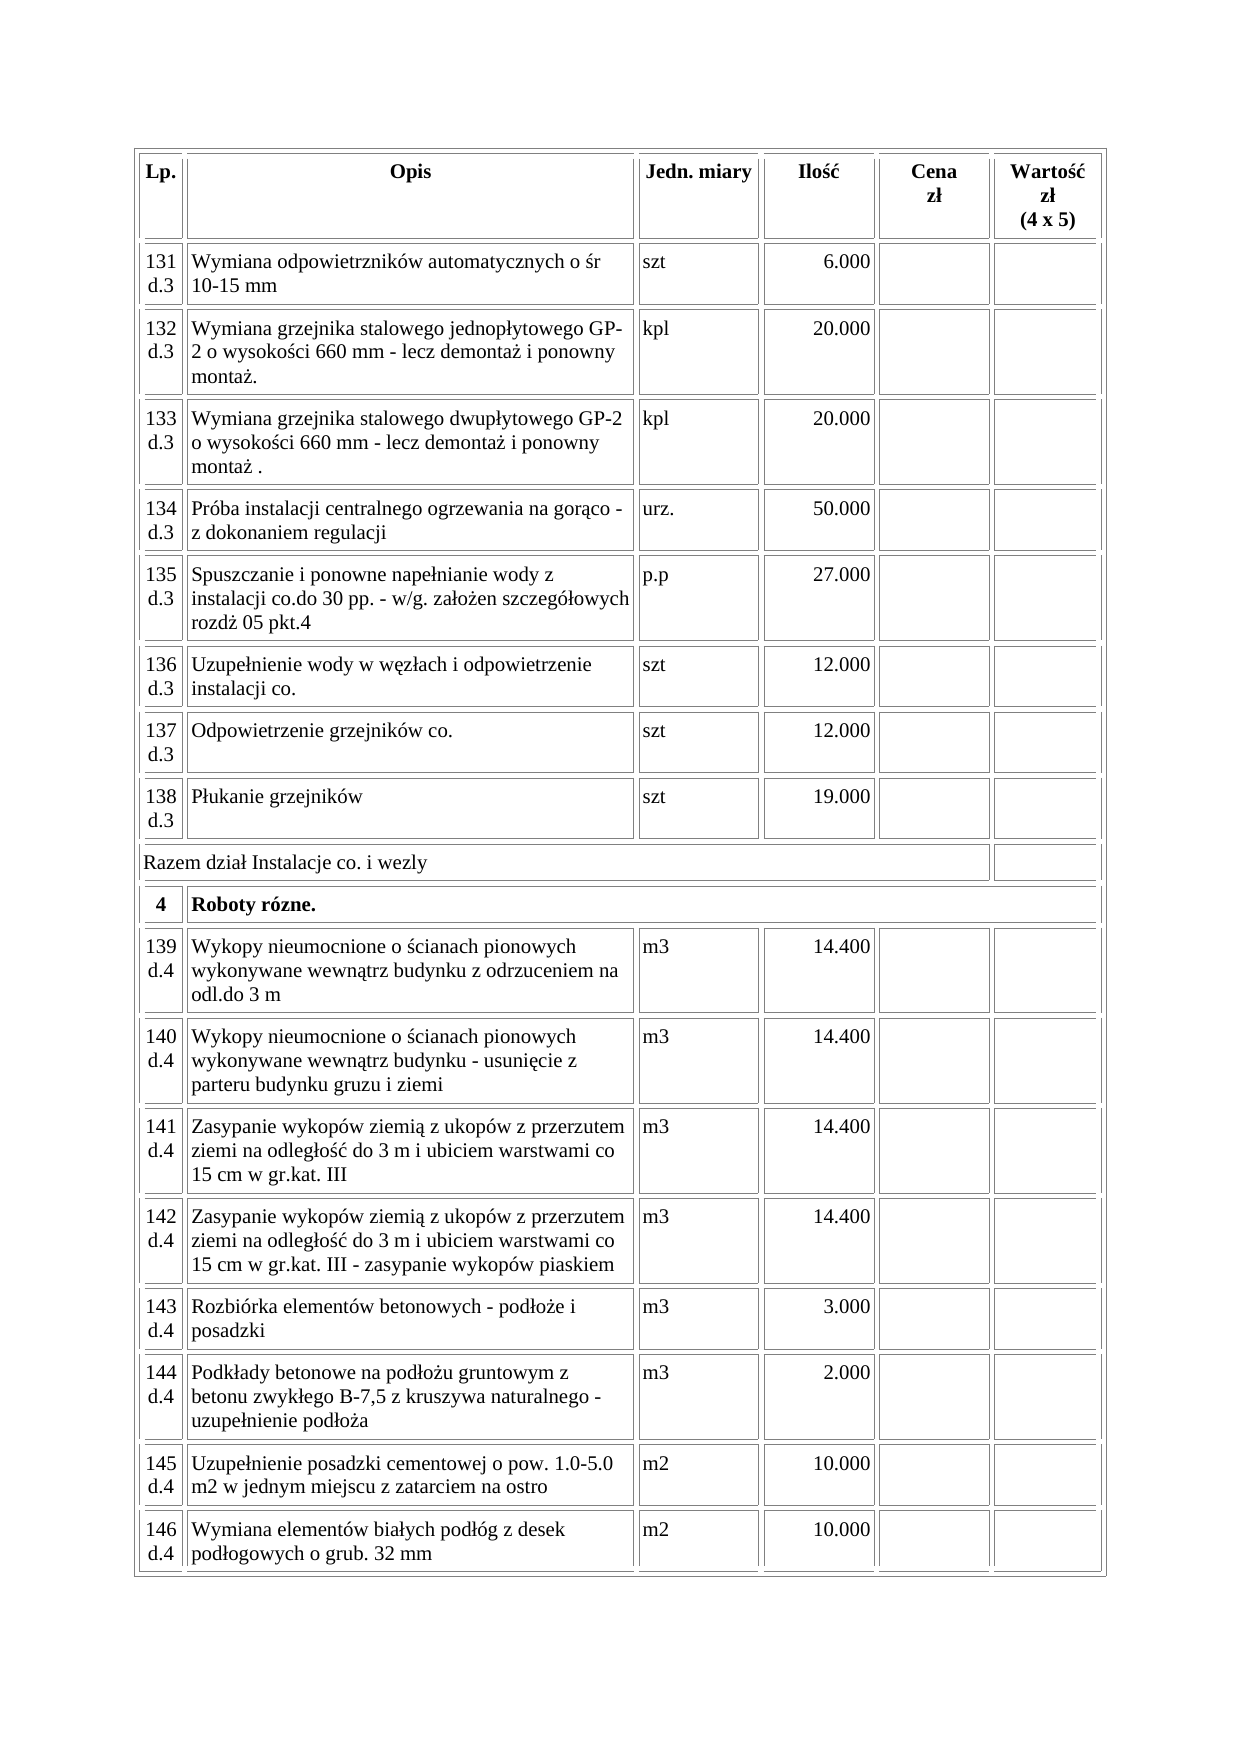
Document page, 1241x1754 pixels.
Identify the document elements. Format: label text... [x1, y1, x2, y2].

table_cell [880, 1355, 989, 1439]
table_cell 139 d.4 [137, 922, 185, 1012]
table_cell 10.000 [761, 1505, 876, 1571]
table_cell 143 d.4 [137, 1283, 185, 1349]
table_cell [992, 394, 1103, 484]
table_cell [880, 1199, 989, 1283]
table_cell Wykopy nieumocnione o ścianach pionowych wykonywane wewnątrz budynku z odrzuceniem na odl.do 3 m [185, 922, 636, 1012]
table_cell [876, 1439, 992, 1505]
table_cell szt [636, 772, 761, 838]
table_cell 12.000 [761, 706, 876, 772]
table_cell 14.400 [761, 1103, 876, 1192]
table_cell m2 [636, 1505, 761, 1571]
table_cell Wykopy nieumocnione o ścianach pionowych wykonywane wewnątrz budynku - usunięcie z parteru budynku gruzu i ziemi [185, 1012, 636, 1102]
table_cell Wymiana odpowietrzników automatycznych o śr 10-15 mm [185, 238, 636, 304]
table_cell m2 [636, 1439, 761, 1505]
table_header Ilość [761, 149, 876, 238]
table_cell [992, 1193, 1103, 1283]
table_cell [876, 238, 992, 304]
table_cell Spuszczanie i ponowne napełnianie wody z instalacji co.do 30 pp. - w/g. założen szczegółowych rozdż 05 pkt.4 [185, 550, 636, 640]
table_cell [876, 394, 992, 484]
table_cell [992, 1103, 1103, 1192]
table_cell [880, 1289, 989, 1349]
table_cell [876, 1283, 992, 1349]
table_cell [992, 484, 1103, 550]
table_cell [880, 400, 989, 484]
table_cell Próba instalacji centralnego ogrzewania na gorąco - z dokonaniem regulacji [185, 484, 636, 550]
table_cell Płukanie grzejników [185, 772, 636, 838]
table_cell Roboty rózne. [185, 880, 1103, 922]
table_cell p.p [636, 550, 761, 640]
table_cell szt [636, 640, 761, 706]
table_cell [876, 923, 992, 1012]
table_cell Zasypanie wykopów ziemią z ukopów z przerzutem ziemi na odległość do 3 m i ubiciem warstwami co 15 cm w gr.kat. III - zasypanie wykopów piaskiem [185, 1193, 636, 1283]
table_cell 14.400 [761, 923, 876, 1012]
table_cell [992, 772, 1103, 838]
table_cell Uzupełnienie posadzki cementowej o pow. 1.0-5.0 m2 w jednym miejscu z zatarciem na ostro [185, 1439, 636, 1505]
table_cell [876, 1349, 992, 1439]
table_cell Podkłady betonowe na podłożu gruntowym z betonu zwykłego B-7,5 z kruszywa naturalnego - uzupełnienie podłoża [185, 1349, 636, 1439]
table_cell 2.000 [761, 1349, 876, 1439]
table_cell 27.000 [761, 550, 876, 640]
table_cell Rozbiórka elementów betonowych - podłoże i posadzki [185, 1283, 636, 1349]
table_cell 141 d.4 [137, 1103, 185, 1192]
table_cell [880, 929, 989, 1012]
table_cell Wymiana grzejnika stalowego jednopłytowego GP-2 o wysokości 660 mm - lecz demontaż i ponowny montaż. [185, 304, 636, 394]
table_cell [880, 647, 989, 706]
table_cell 146 d.4 [137, 1505, 185, 1571]
table_cell urz. [636, 484, 761, 550]
table_cell [876, 1103, 992, 1192]
table_header Jedn. miary [636, 149, 761, 238]
table_cell [992, 706, 1103, 772]
table_cell szt [636, 706, 761, 772]
table_cell Odpowietrzenie grzejników co. [185, 706, 636, 772]
table_cell [992, 304, 1103, 394]
table_cell kpl [636, 304, 761, 394]
table_cell [876, 1505, 992, 1571]
table_cell [992, 640, 1103, 706]
table_cell [880, 1109, 989, 1192]
table_cell [992, 1012, 1103, 1102]
table_cell [992, 238, 1103, 304]
table_cell 138 d.3 [137, 772, 185, 838]
table_cell [880, 556, 989, 640]
table_cell 131 d.3 [137, 238, 185, 304]
table_cell [876, 1012, 992, 1102]
table_cell [880, 779, 989, 838]
table_cell szt [636, 238, 761, 304]
table_cell [992, 1283, 1103, 1349]
table_cell [992, 1349, 1103, 1439]
table_cell [876, 772, 992, 838]
table_cell 134 d.3 [137, 484, 185, 550]
table_cell 3.000 [761, 1283, 876, 1349]
table_cell 6.000 [761, 238, 876, 304]
table_cell [992, 922, 1103, 1012]
table_cell [876, 550, 992, 640]
table_cell m3 [636, 1283, 761, 1349]
table_cell Razem dział Instalacje co. i wezly [137, 838, 992, 880]
table_cell 132 d.3 [137, 304, 185, 394]
table_cell 20.000 [761, 304, 876, 394]
table_header Opis [185, 149, 636, 238]
table_cell [880, 244, 989, 304]
table_cell [880, 1019, 989, 1102]
table_cell m3 [636, 923, 761, 1012]
table_cell [992, 838, 1103, 880]
table_cell Zasypanie wykopów ziemią z ukopów z przerzutem ziemi na odległość do 3 m i ubiciem warstwami co 15 cm w gr.kat. III [185, 1103, 636, 1192]
table_cell m3 [636, 1193, 761, 1283]
table_cell 20.000 [761, 394, 876, 484]
table_cell Wymiana grzejnika stalowego dwupłytowego GP-2 o wysokości 660 mm - lecz demontaż i ponowny montaż . [185, 394, 636, 484]
table_cell [876, 1193, 992, 1283]
table_cell m3 [636, 1012, 761, 1102]
table_cell 50.000 [761, 484, 876, 550]
table_cell [880, 1445, 989, 1505]
table_cell 133 d.3 [137, 394, 185, 484]
table_cell 10.000 [761, 1439, 876, 1505]
table_header Lp. [137, 149, 185, 238]
table_cell kpl [636, 394, 761, 484]
table_cell Uzupełnienie wody w węzłach i odpowietrzenie instalacji co. [185, 640, 636, 706]
table_cell 145 d.4 [137, 1439, 185, 1505]
table_cell 144 d.4 [137, 1349, 185, 1439]
table_cell 142 d.4 [137, 1193, 185, 1283]
table_cell m3 [636, 1103, 761, 1192]
table_cell 14.400 [761, 1193, 876, 1283]
table_cell [880, 490, 989, 550]
table_header Cena zł [876, 149, 992, 238]
table_cell 140 d.4 [137, 1012, 185, 1102]
table_cell 136 d.3 [137, 640, 185, 706]
table_cell [880, 713, 989, 772]
table_cell 135 d.3 [137, 550, 185, 640]
table_header Wartość zł (4 x 5) [992, 149, 1103, 238]
table_cell Wymiana elementów białych podłóg z desek podłogowych o grub. 32 mm [185, 1505, 636, 1571]
table_cell [876, 484, 992, 550]
table_cell [992, 1505, 1103, 1571]
table_cell [992, 1439, 1103, 1505]
table_cell 14.400 [761, 1012, 876, 1102]
table_cell [876, 304, 992, 394]
table_cell [876, 706, 992, 772]
table_cell m3 [636, 1349, 761, 1439]
table_cell [876, 640, 992, 706]
table_cell [880, 310, 989, 394]
table_cell 137 d.3 [137, 706, 185, 772]
table_cell 19.000 [761, 772, 876, 838]
table_cell 12.000 [761, 640, 876, 706]
table_cell [992, 550, 1103, 640]
table_cell 4 [137, 880, 185, 922]
